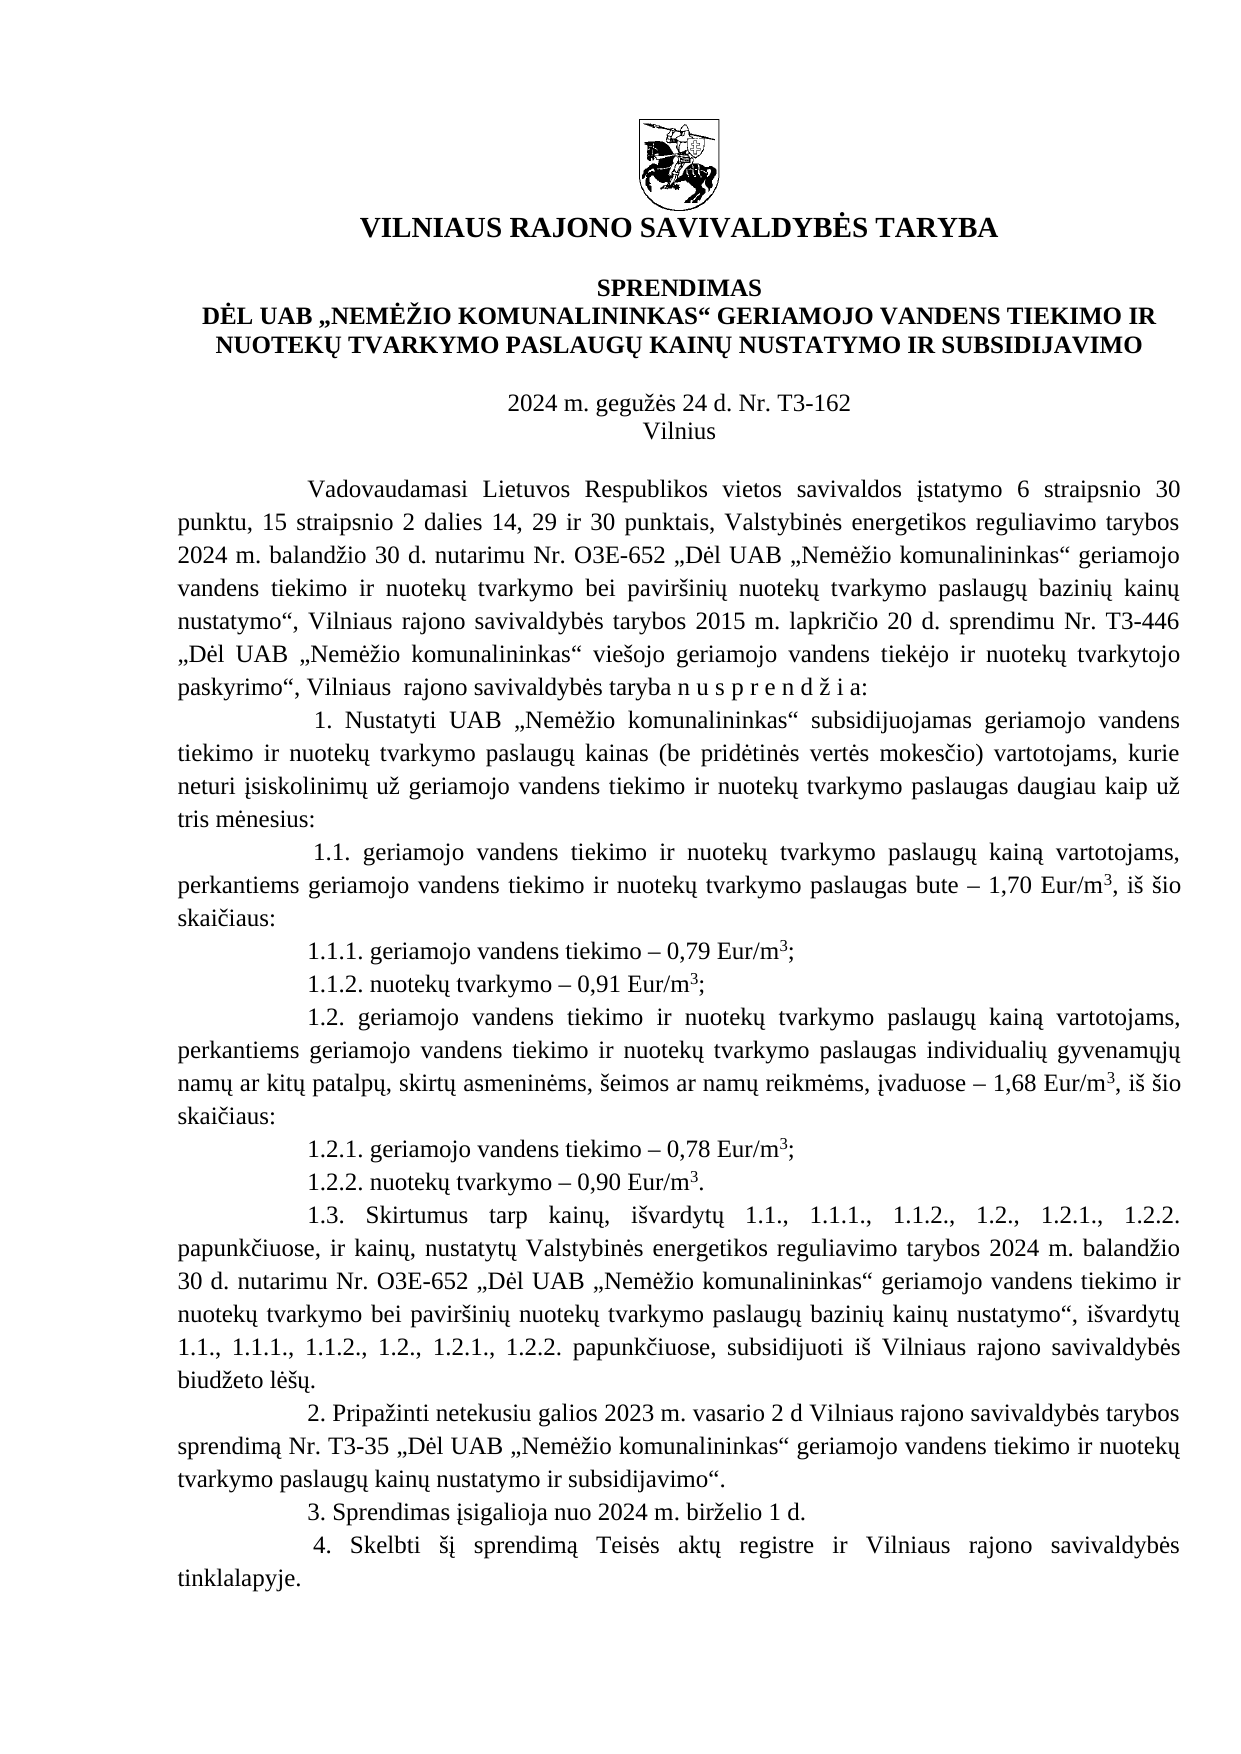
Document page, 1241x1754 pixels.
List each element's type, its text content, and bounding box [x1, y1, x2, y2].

text 1.1. geriamojo vandens tiekimo ir nuotekų tvarkymo paslaugų kainą vartotojams, perkantiems geriamojo vandens tiekimo ir nuotekų tvarkymo paslaugas bute – 1,70 Eur/m3, iš šio skaičiaus: [177, 837, 1181, 932]
text 1.3. Skirtumus tarp kainų, išvardytų 1.1., 1.1.1., 1.1.2., 1.2., 1.2.1., 1.2.2. papunkčiuose, ir kainų, nustatytų Valstybinės energetikos reguliavimo tarybos 2024 m. balandžio 30 d. nutarimu Nr. O3E-652 „Dėl UAB „Nemėžio komunalininkas“ geriamojo vandens tiekimo ir nuotekų tvarkymo bei paviršinių nuotekų tvarkymo paslaugų bazinių kainų nustatymo“, išvardytų 1.1., 1.1.1., 1.1.2., 1.2., 1.2.1., 1.2.2. papunkčiuose, subsidijuoti iš Vilniaus rajono savivaldybės biudžeto lėšų. [177, 1200, 1181, 1394]
text 1.1.2. nuotekų tvarkymo – 0,91 Eur/m3; [177, 969, 1181, 998]
text DĖL UAB „NEMĖŽIO KOMUNALININKAS“ GERIAMOJO VANDENS TIEKIMO IR NUOTEKŲ TVARKYMO PASLAUGŲ KAINŲ NUSTATYMO IR SUBSIDIJAVIMO [177, 301, 1181, 359]
text 1.2. geriamojo vandens tiekimo ir nuotekų tvarkymo paslaugų kainą vartotojams, perkantiems geriamojo vandens tiekimo ir nuotekų tvarkymo paslaugas individualių gyvenamųjų namų ar kitų patalpų, skirtų asmeninėms, šeimos ar namų reikmėms, įvaduose – 1,68 Eur/m3, iš šio skaičiaus: [177, 1002, 1181, 1130]
text 4. Skelbti šį sprendimą Teisės aktų registre ir Vilniaus rajono savivaldybės tinklalapyje. [177, 1531, 1181, 1592]
text Vadovaudamasi Lietuvos Respublikos vietos savivaldos įstatymo 6 straipsnio 30 punktu, 15 straipsnio 2 dalies 14, 29 ir 30 punktais, Valstybinės energetikos reguliavimo tarybos 2024 m. balandžio 30 d. nutarimu Nr. O3E-652 „Dėl UAB „Nemėžio komunalininkas“ geriamojo vandens tiekimo ir nuotekų tvarkymo bei paviršinių nuotekų tvarkymo paslaugų bazinių kainų nustatymo“, Vilniaus rajono savivaldybės tarybos 2015 m. lapkričio 20 d. sprendimu Nr. T3-446 „Dėl UAB „Nemėžio komunalininkas“ viešojo geriamojo vandens tiekėjo ir nuotekų tvarkytojo paskyrimo“, Vilniaus rajono savivaldybės taryba n u s p r e n d ž i a: [177, 474, 1181, 701]
text 3. Sprendimas įsigalioja nuo 2024 m. birželio 1 d. [177, 1497, 1181, 1526]
text 1. Nustatyti UAB „Nemėžio komunalininkas“ subsidijuojamas geriamojo vandens tiekimo ir nuotekų tvarkymo paslaugų kainas (be pridėtinės vertės mokesčio) vartotojams, kurie neturi įsiskolinimų už geriamojo vandens tiekimo ir nuotekų tvarkymo paslaugas daugiau kaip už tris mėnesius: [177, 705, 1181, 833]
text 1.1.1. geriamojo vandens tiekimo – 0,79 Eur/m3; [177, 936, 1181, 965]
text 2024 m. gegužės 24 d. Nr. T3-162 [177, 388, 1181, 416]
text 1.2.2. nuotekų tvarkymo – 0,90 Eur/m3. [177, 1167, 1181, 1196]
text Vilnius [177, 416, 1181, 445]
text 2. Pripažinti netekusiu galios 2023 m. vasario 2 d Vilniaus rajono savivaldybės tarybos sprendimą Nr. T3-35 „Dėl UAB „Nemėžio komunalininkas“ geriamojo vandens tiekimo ir nuotekų tvarkymo paslaugų kainų nustatymo ir subsidijavimo“. [177, 1398, 1181, 1493]
text 1.2.1. geriamojo vandens tiekimo – 0,78 Eur/m3; [177, 1134, 1181, 1163]
text VILNIAUS RAJONO SAVIVALDYBĖS TARYBA [177, 210, 1181, 244]
text SPRENDIMAS [177, 273, 1181, 301]
